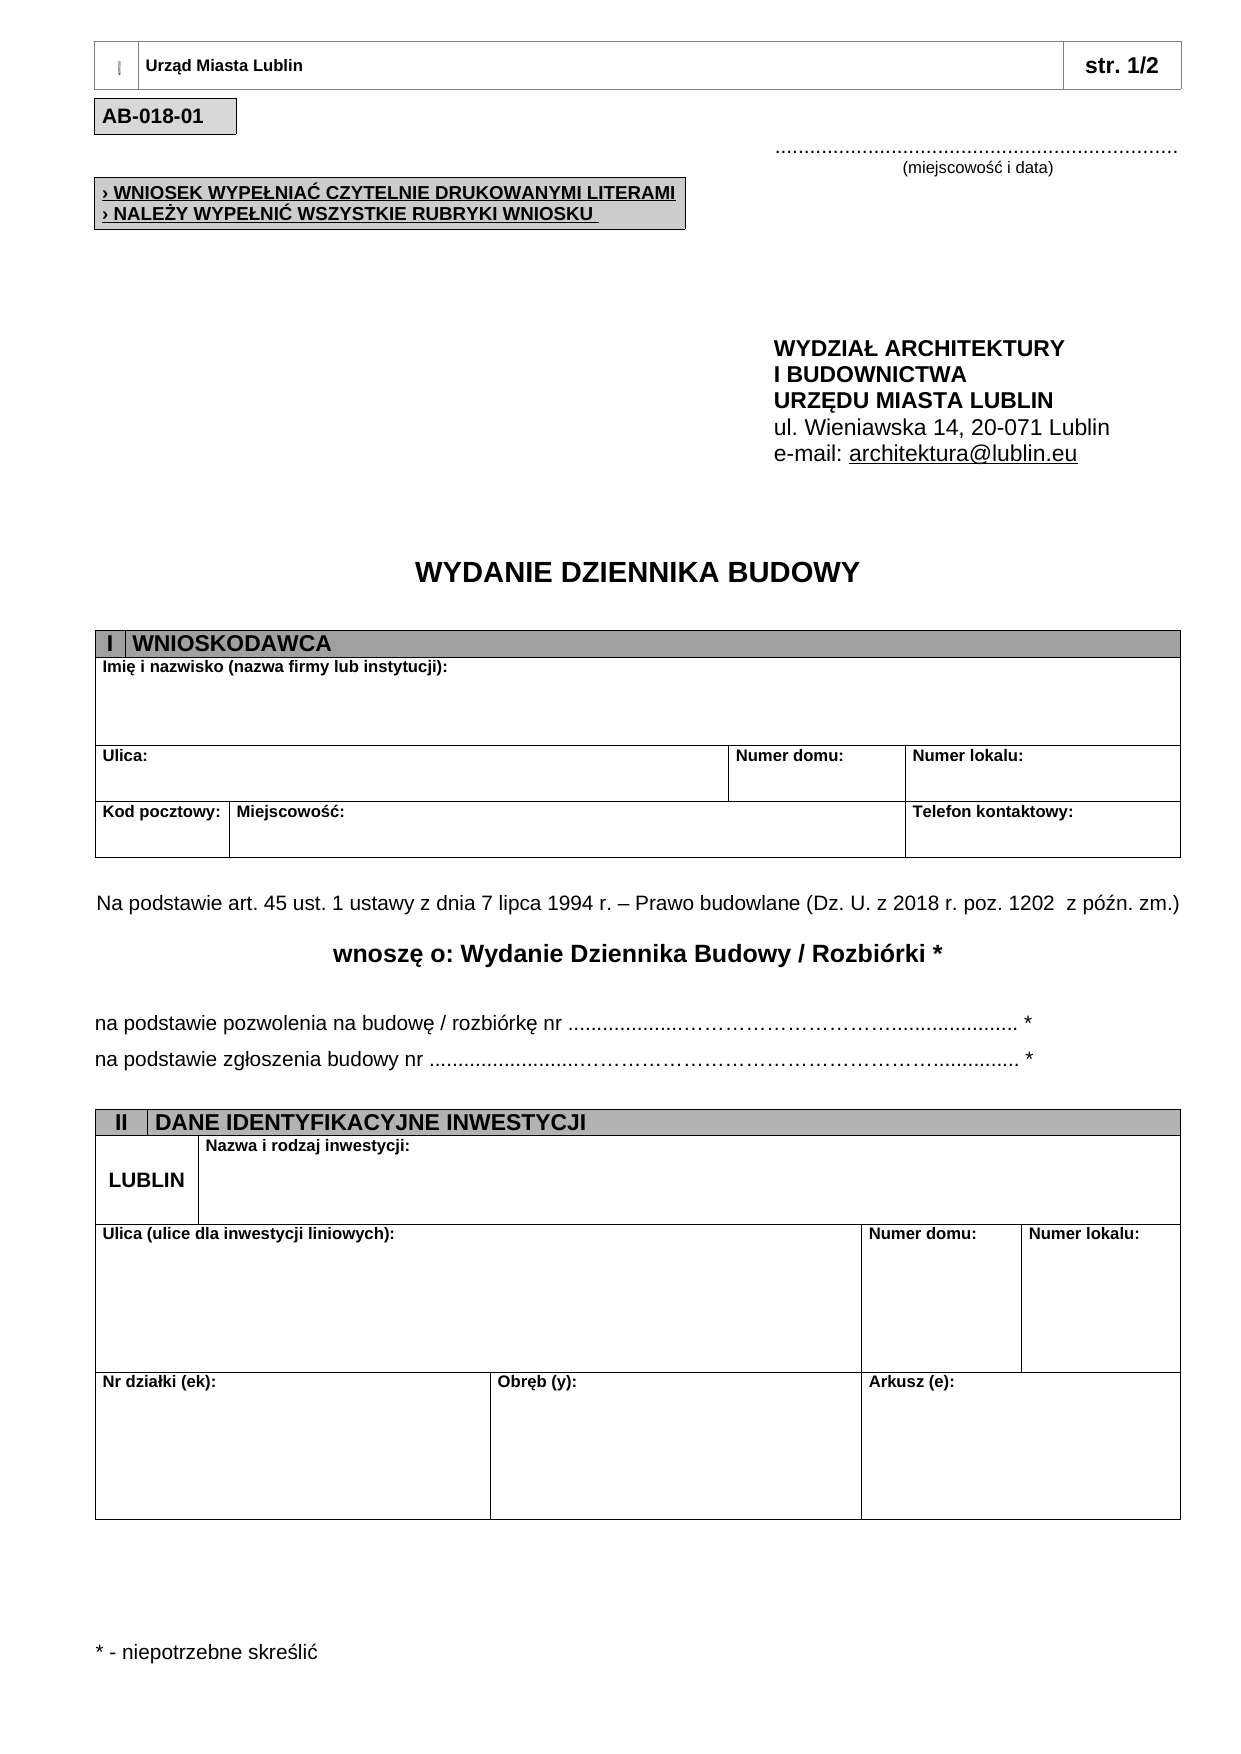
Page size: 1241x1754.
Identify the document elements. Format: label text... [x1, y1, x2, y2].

text na podstawie pozwolenia na budowę / rozbiórkę nr ....................…………………………...................... * [94, 1011, 1181, 1035]
table_cell Arkusz (e): [862, 1373, 1180, 1519]
table_header › WNIOSEK WYPEŁNIAĆ CZYTELNIE DRUKOWANYMI LITERAMI › NALEŻY WYPEŁNIĆ WSZYSTKIE RUBRYKI WNIOSKU [95, 178, 685, 229]
table_cell Obręb (y): [491, 1373, 861, 1519]
table_cell Miejscowość: [230, 802, 905, 857]
text Na podstawie art. 45 ust. 1 ustawy z dnia 7 lipca 1994 r. – Prawo budowlane (Dz. U. z 2018 r. poz. 1202 z późn. zm.) [94, 891, 1181, 915]
table_cell Numer domu: [729, 746, 905, 801]
table_cell Numer domu: [862, 1225, 1021, 1372]
table_cell Telefon kontaktowy: [906, 802, 1180, 857]
table_header II [96, 1110, 147, 1135]
table_cell Ulica: [96, 746, 728, 801]
table_cell Ulica (ulice dla inwestycji liniowych): [96, 1225, 861, 1372]
text na podstawie zgłoszenia budowy nr ..........................……………………………………………............... * [94, 1047, 1181, 1071]
table_header Urząd Miasta Lublin [139, 42, 1063, 89]
table_header I [96, 631, 125, 657]
table_cell Numer lokalu: [906, 746, 1180, 801]
table_cell Nr działki (ek): [96, 1373, 490, 1519]
table_header DANE IDENTYFIKACYJNE INWESTYCJI [148, 1110, 1180, 1135]
text wnoszę o: Wydanie Dziennika Budowy / Rozbiórki * [94, 939, 1181, 996]
text ul. Wieniawska 14, 20-071 Lublin e-mail: architektura@lublin.eu [774, 414, 1181, 466]
text WYDANIE DZIENNIKA BUDOWY [94, 555, 1181, 589]
table_cell Numer lokalu: [1022, 1225, 1180, 1372]
table_cell LUBLIN [96, 1136, 198, 1224]
text URZĘDU MIASTA LUBLIN [774, 387, 1181, 414]
table_cell Imię i nazwisko (nazwa firmy lub instytucji): [96, 658, 1180, 745]
table_header [95, 42, 138, 89]
table_header AB-018-01 [95, 99, 236, 134]
table_header WNIOSKODAWCA [126, 631, 1180, 657]
table_cell Kod pocztowy: [96, 802, 229, 857]
table_header str. 1/2 [1064, 42, 1181, 89]
text WYDZIAŁ ARCHITEKTURY I BUDOWNICTWA [774, 335, 1181, 387]
table_cell Nazwa i rodzaj inwestycji: [199, 1136, 1180, 1224]
text * - niepotrzebne skreślić [95, 1639, 1181, 1663]
text (miejscowość i data) [775, 158, 1181, 177]
